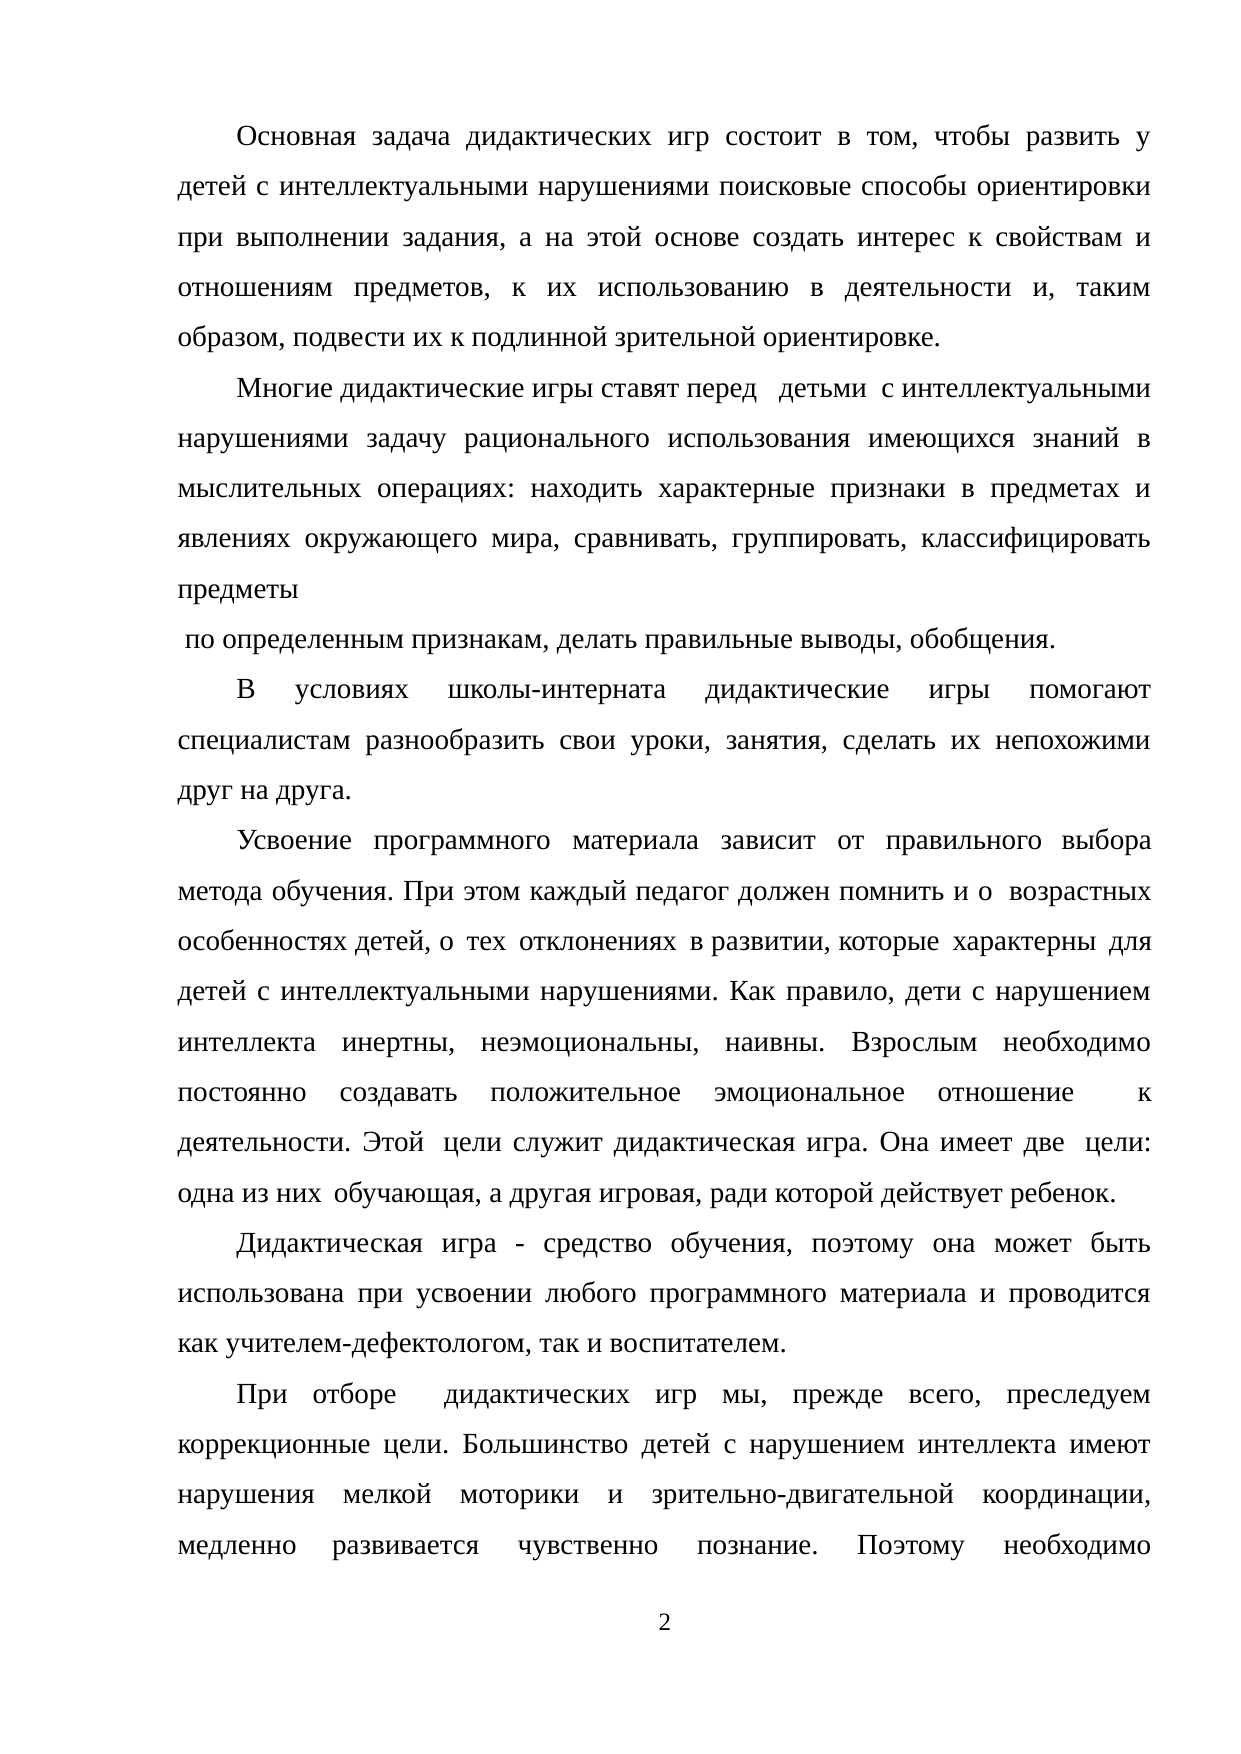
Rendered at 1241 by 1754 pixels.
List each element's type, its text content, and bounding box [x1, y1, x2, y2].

text по определенным признакам, делать правильные выводы, обобщения. [177, 621, 1152, 655]
text В условиях школы-интерната дидактические игры помогают специалистам разнообразить свои уроки, занятия, сделать их непохожими друг на друга. [177, 672, 1152, 806]
text Дидактическая игра - средство обучения, поэтому она может быть использована при усвоении любого программного материала и проводится как учителем-дефектологом, так и воспитателем. [177, 1225, 1152, 1359]
text При отборе дидактических игр мы, прежде всего, преследуем коррекционные цели. Большинство детей с нарушением интеллекта имеют нарушения мелкой моторики и зрительно-двигательной координации, медленно развивается чувственно познание. Поэтому необходимо [177, 1376, 1152, 1560]
text Многие дидактические игры ставят перед детьми с интеллектуальными нарушениями задачу рационального использования имеющихся знаний в мыслительных операциях: находить характерные признаки в предметах и явлениях окружающего мира, сравнивать, группировать, классифицировать предметы [177, 370, 1152, 604]
text Усвоение программного материала зависит от правильного выбора метода обучения. При этом каждый педагог должен помнить и о возрастных особенностях детей, о тех отклонениях в развитии, которые характерны для детей с интеллектуальными нарушениями. Как правило, дети с нарушением интеллекта инертны, неэмоциональны, наивны. Взрослым необходимо постоянно создавать положительное эмоциональное отношение к деятельности. Этой цели служит дидактическая игра. Она имеет две цели: одна из них обучающая, а другая игровая, ради которой действует ребенок. [177, 822, 1152, 1208]
text Основная задача дидактических игр состоит в том, чтобы развить у детей с интеллектуальными нарушениями поисковые способы ориентировки при выполнении задания, а на этой основе создать интерес к свойствам и отношениям предметов, к их использованию в деятельности и, таким образом, подвести их к подлинной зрительной ориентировке. [177, 118, 1152, 353]
